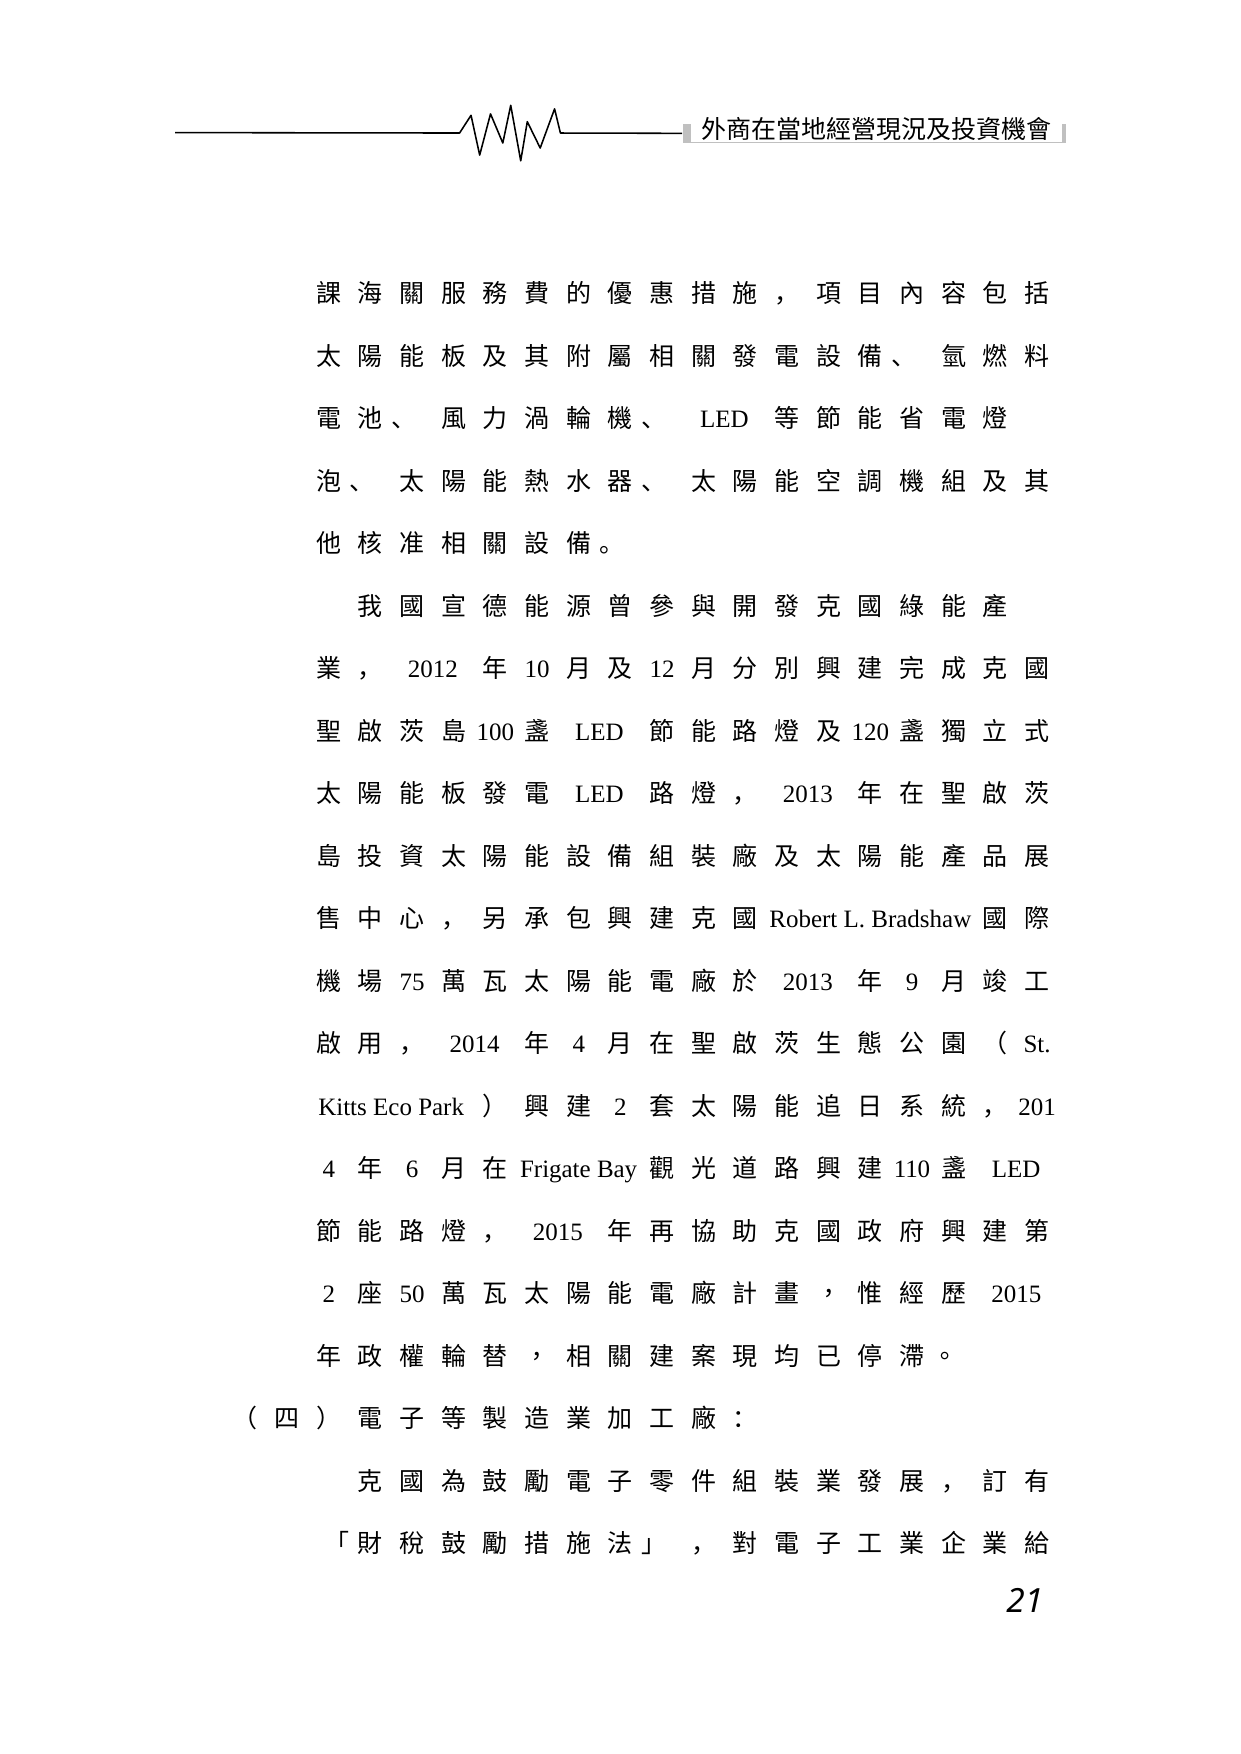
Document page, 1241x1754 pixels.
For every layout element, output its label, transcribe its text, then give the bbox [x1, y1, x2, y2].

text 我國宣德能源曾參與開發克國綠能產業，2012年10月及12月分別興建完成克國聖啟茨島100盞LED節能路燈及120盞獨立式太陽能板發電LED路燈，2013年在聖啟茨島投資太陽能設備組裝廠及太陽能產品展售中心，另承包興建克國Robert L. Bradshaw國際機場75萬瓦太陽能電廠於2013年9月竣工啟用，2014年4月在聖啟茨生態公園（St. Kitts Eco Park）興建2套太陽能追日系統，2014年6月在Frigate Bay觀光道路興建110盞LED節能路燈，2015年再協助克國政府興建第2座50萬瓦太陽能電廠計畫，惟經歷2015年政權輪替，相關建案現均已停滯。 [281, 563, 1058, 1375]
text 課海關服務費的優惠措施，項目內容包括太陽能板及其附屬相關發電設備、氫燃料電池、風力渦輪機、LED等節能省電燈泡、太陽能熱水器、太陽能空調機組及其他核准相關設備。 [281, 250, 1058, 563]
text 克國為鼓勵電子零件組裝業發展，訂有「財稅鼓勵措施法」，對電子工業企業給 [281, 1438, 1058, 1563]
text （四）電子等製造業加工廠： [207, 1375, 1058, 1438]
